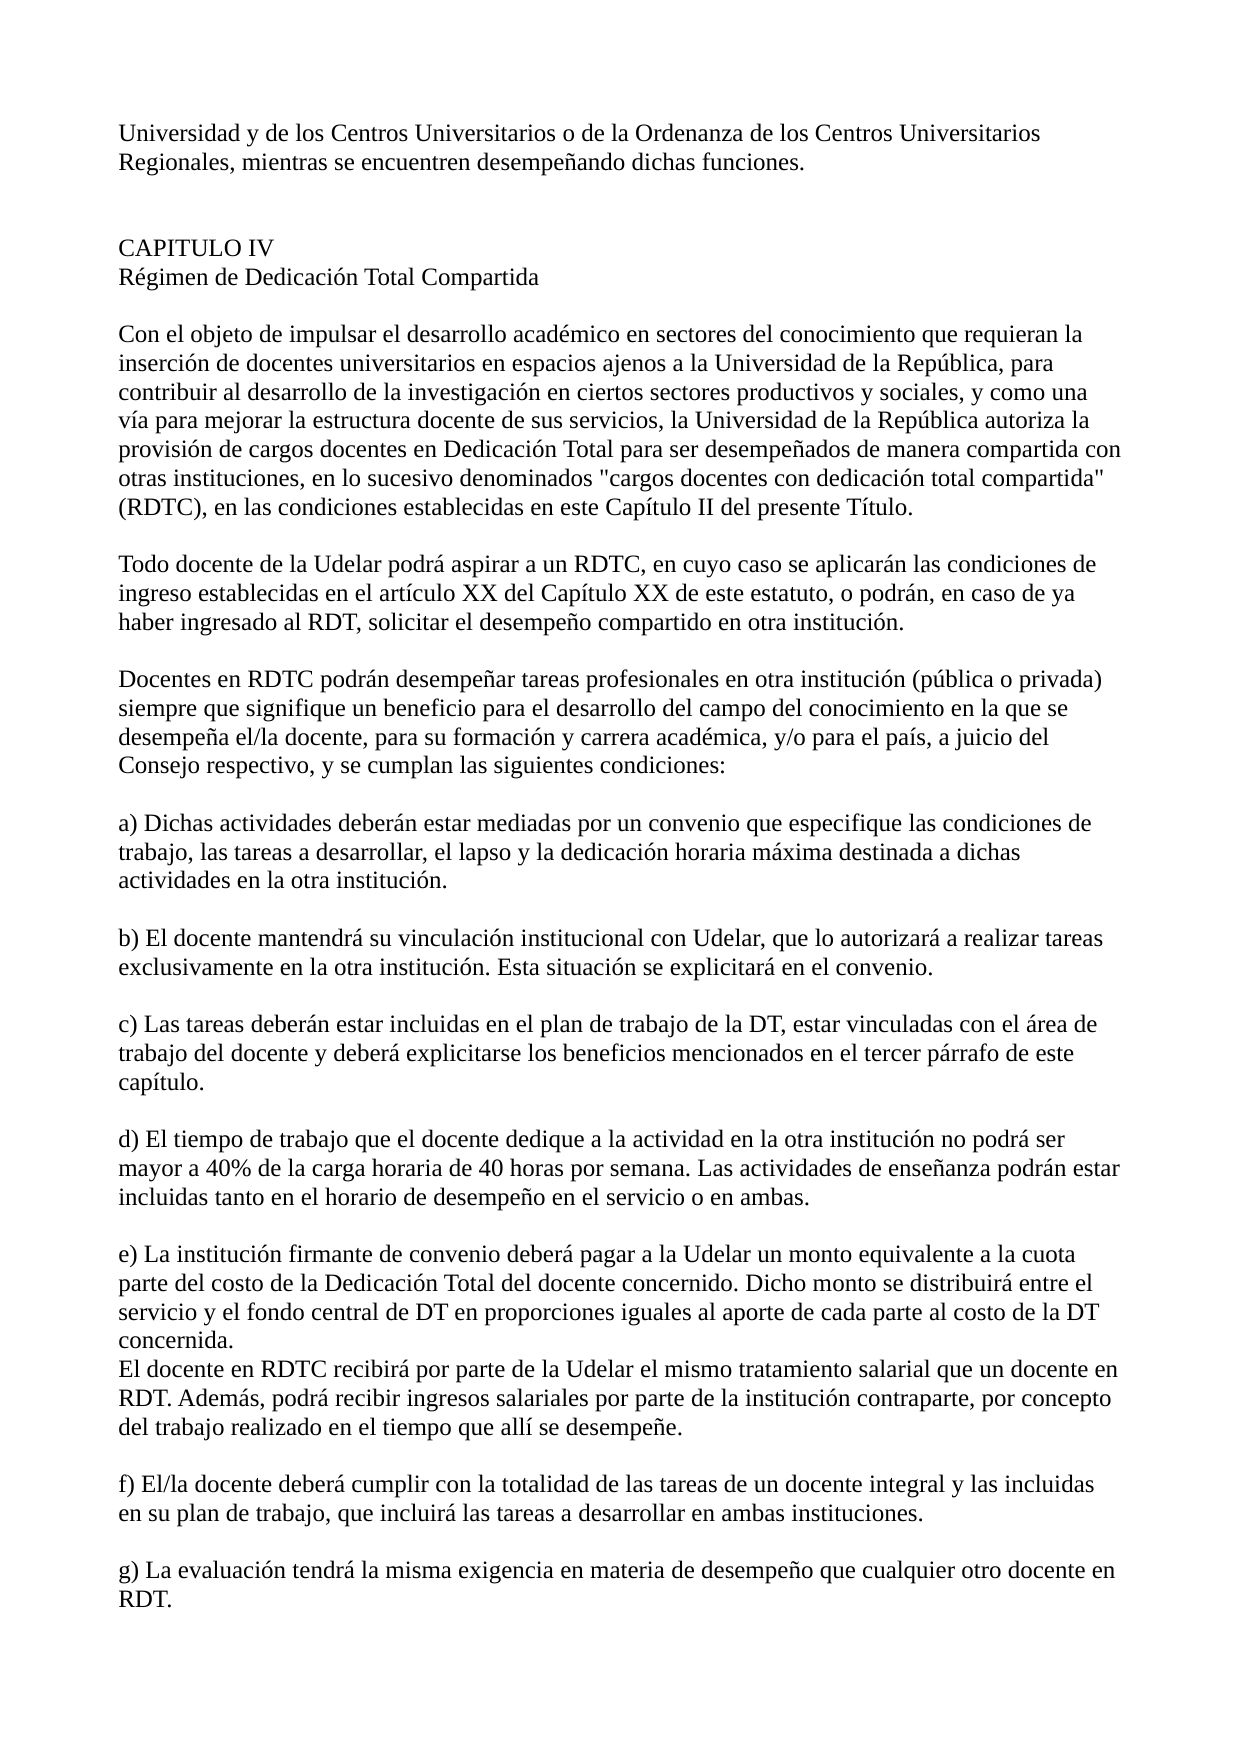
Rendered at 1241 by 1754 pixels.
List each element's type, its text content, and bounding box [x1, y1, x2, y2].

text Docentes en RDTC podrán desempeñar tareas profesionales en otra institución (pública o privada) siempre que signifique un beneficio para el desarrollo del campo del conocimiento en la que se desempeña el/la docente, para su formación y carrera académica, y/o para el país, a juicio del Consejo respectivo, y se cumplan las siguientes condiciones: [118, 664, 1122, 779]
text Todo docente de la Udelar podrá aspirar a un RDTC, en cuyo caso se aplicarán las condiciones de ingreso establecidas en el artículo XX del Capítulo XX de este estatuto, o podrán, en caso de ya haber ingresado al RDT, solicitar el desempeño compartido en otra institución. [118, 549, 1122, 636]
text Régimen de Dedicación Total Compartida [118, 262, 1122, 291]
text e) La institución firmante de convenio deberá pagar a la Udelar un monto equivalente a la cuota parte del costo de la Dedicación Total del docente concernido. Dicho monto se distribuirá entre el servicio y el fondo central de DT en proporciones iguales al aporte de cada parte al costo de la DT concernida. [118, 1239, 1122, 1354]
text a) Dichas actividades deberán estar mediadas por un convenio que especifique las condiciones de trabajo, las tareas a desarrollar, el lapso y la dedicación horaria máxima destinada a dichas actividades en la otra institución. [118, 808, 1122, 894]
text CAPITULO IV [118, 233, 1122, 262]
text g) La evaluación tendrá la misma exigencia en materia de desempeño que cualquier otro docente en RDT. [118, 1556, 1122, 1613]
text d) El tiempo de trabajo que el docente dedique a la actividad en la otra institución no podrá ser mayor a 40% de la carga horaria de 40 horas por semana. Las actividades de enseñanza podrán estar incluidas tanto en el horario de desempeño en el servicio o en ambas. [118, 1124, 1122, 1211]
text Universidad y de los Centros Universitarios o de la Ordenanza de los Centros Universitarios Regionales, mientras se encuentren desempeñando dichas funciones. [118, 118, 1122, 176]
text c) Las tareas deberán estar incluidas en el plan de trabajo de la DT, estar vinculadas con el área de trabajo del docente y deberá explicitarse los beneficios mencionados en el tercer párrafo de este capítulo. [118, 1009, 1122, 1096]
text El docente en RDTC recibirá por parte de la Udelar el mismo tratamiento salarial que un docente en RDT. Además, podrá recibir ingresos salariales por parte de la institución contraparte, por concepto del trabajo realizado en el tiempo que allí se desempeñe. [118, 1354, 1122, 1441]
text Con el objeto de impulsar el desarrollo académico en sectores del conocimiento que requieran la inserción de docentes universitarios en espacios ajenos a la Universidad de la República, para contribuir al desarrollo de la investigación en ciertos sectores productivos y sociales, y como una vía para mejorar la estructura docente de sus servicios, la Universidad de la República autoriza la provisión de cargos docentes en Dedicación Total para ser desempeñados de manera compartida con otras instituciones, en lo sucesivo denominados "cargos docentes con dedicación total compartida" (RDTC), en las condiciones establecidas en este Capítulo II del presente Título. [118, 319, 1122, 521]
text b) El docente mantendrá su vinculación institucional con Udelar, que lo autorizará a realizar tareas exclusivamente en la otra institución. Esta situación se explicitará en el convenio. [118, 923, 1122, 981]
text f) El/la docente deberá cumplir con la totalidad de las tareas de un docente integral y las incluidas en su plan de trabajo, que incluirá las tareas a desarrollar en ambas instituciones. [118, 1469, 1122, 1527]
